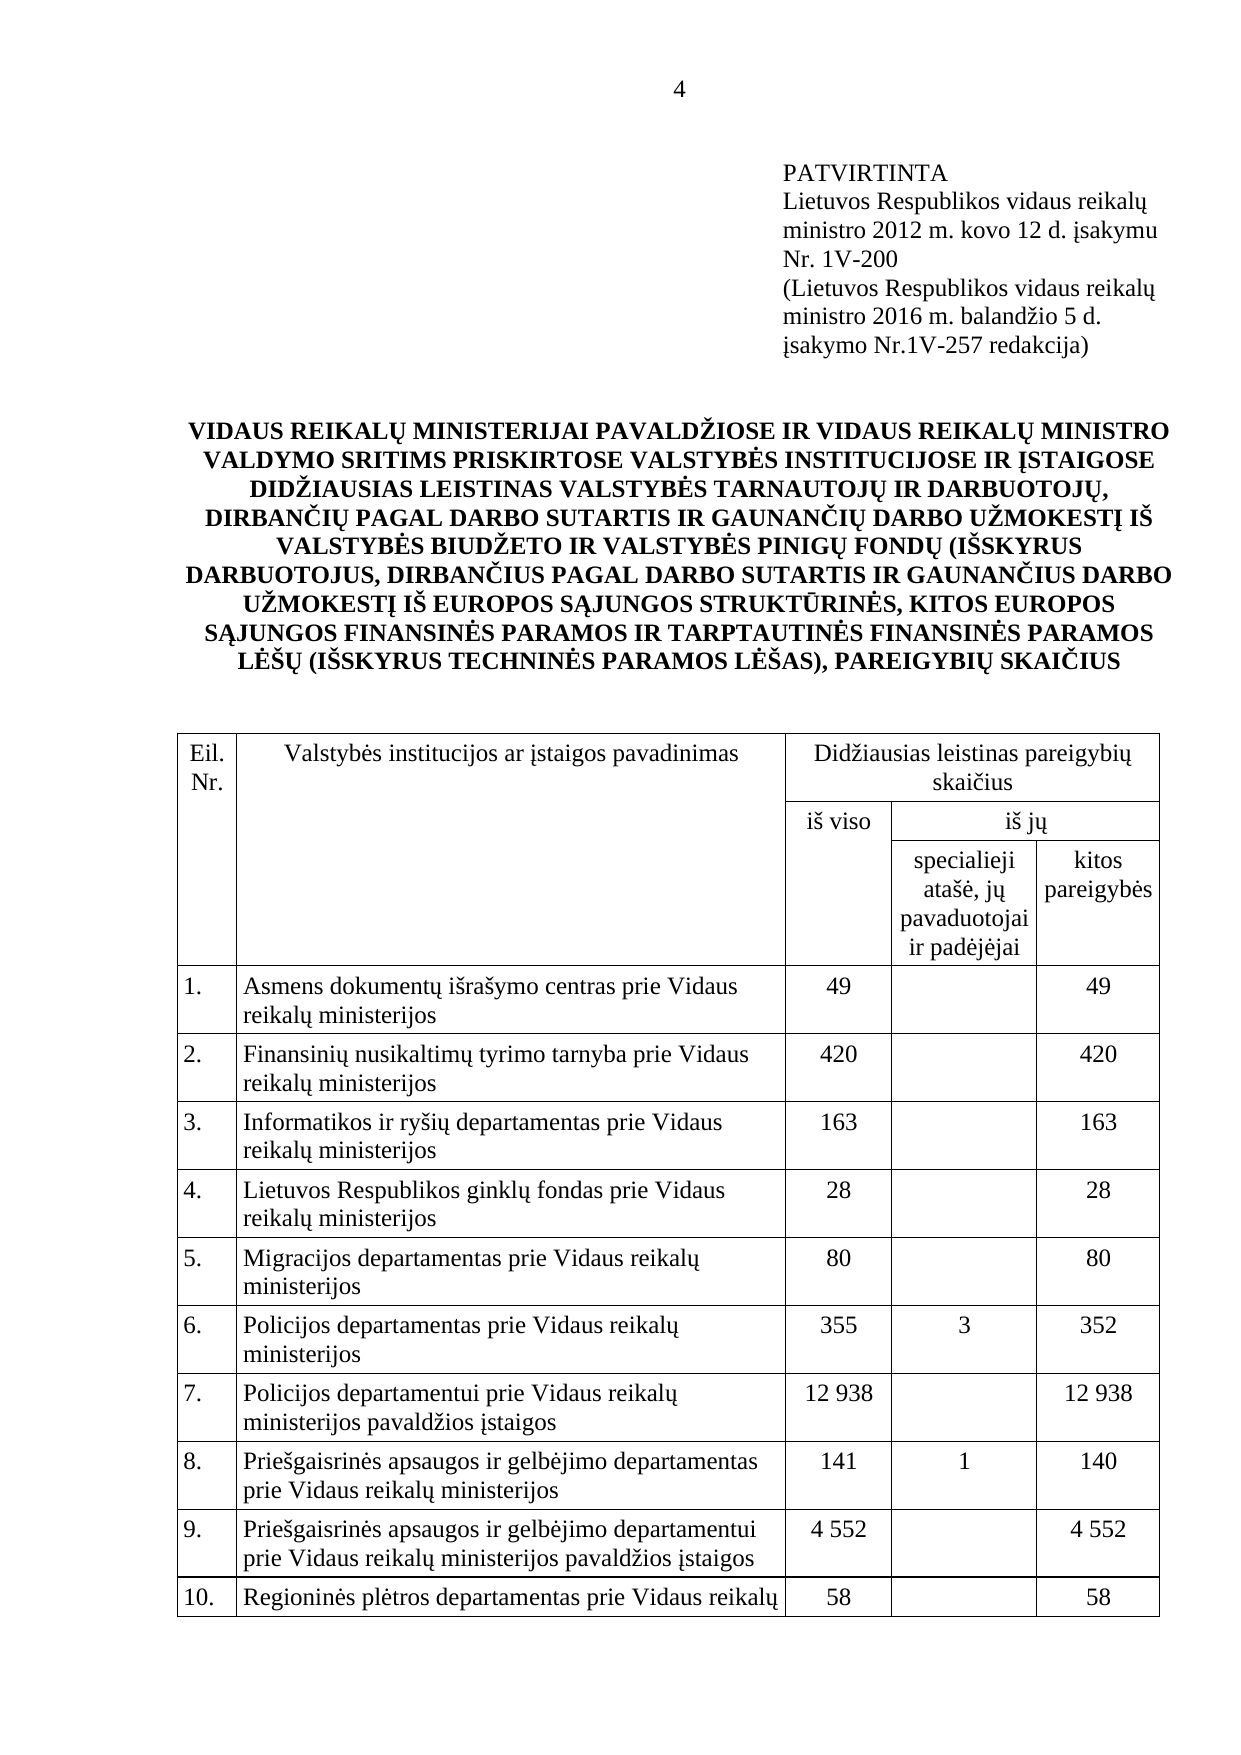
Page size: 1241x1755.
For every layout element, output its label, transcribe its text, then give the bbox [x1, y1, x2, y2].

table_cell 80 [786, 1238, 891, 1305]
table_cell 352 [1037, 1306, 1159, 1373]
table_cell 3 [892, 1306, 1036, 1373]
table_cell Regioninės plėtros departamentas prie Vidaus reikalų [237, 1578, 785, 1616]
table_cell [892, 1170, 1036, 1237]
table_cell [892, 1374, 1036, 1441]
table_cell 355 [786, 1306, 891, 1373]
table_cell 163 [1037, 1102, 1159, 1169]
table_cell [892, 1510, 1036, 1576]
table_cell 28 [786, 1170, 891, 1237]
table_cell 420 [1037, 1034, 1159, 1101]
table_cell 9. [178, 1510, 236, 1576]
table_cell 12 938 [1037, 1374, 1159, 1441]
table_cell 3. [178, 1102, 236, 1169]
table_cell [892, 1034, 1036, 1101]
text VIDAUS REIKALŲ MINISTERIJAI PAVALDŽIOSE IR vidaus reikalų ministro valdymo sritims priskirtose VALSTYBĖS INSTITUCIJOSE IR ĮSTAIGOSE didžiausias leistinas valstybės tarnautojų ir darbuotojų, dirbančių pagal darbo sutartis ir gaunančių darbo užmokestį iš valstybės biudžeto ir valstybės pinigų fondų (išskyrus darbuotojus, dirbančius pagal darbo sutartis ir gaunančius darbo užmokestį iš Europos Sąjungos struktūrinės, kitos Europos Sąjungos finansinės paramos ir tarptautinės finansinės paramos lėšų (išskyrus techninės paramos lėšas), pareigybių skaičius [177, 416, 1181, 675]
table_cell 4. [178, 1170, 236, 1237]
table_cell 1 [892, 1442, 1036, 1508]
table_cell 10. [178, 1578, 236, 1616]
table_cell 4 552 [786, 1510, 891, 1576]
table_cell Priešgaisrinės apsaugos ir gelbėjimo departamentas prie Vidaus reikalų ministerijos [237, 1442, 785, 1508]
table_cell 4 552 [1037, 1510, 1159, 1576]
table_cell Policijos departamentui prie Vidaus reikalų ministerijos pavaldžios įstaigos [237, 1374, 785, 1441]
table_cell 58 [786, 1578, 891, 1616]
table_cell 12 938 [786, 1374, 891, 1441]
table_cell 1. [178, 966, 236, 1033]
table_cell 58 [1037, 1578, 1159, 1616]
table_cell Lietuvos Respublikos ginklų fondas prie Vidaus reikalų ministerijos [237, 1170, 785, 1237]
table_cell 141 [786, 1442, 891, 1508]
text PATVIRTINTA [783, 158, 1181, 186]
table_cell 2. [178, 1034, 236, 1101]
table_cell [892, 1238, 1036, 1305]
table_cell [892, 1102, 1036, 1169]
table_cell 7. [178, 1374, 236, 1441]
table_cell 6. [178, 1306, 236, 1373]
table_cell Migracijos departamentas prie Vidaus reikalų ministerijos [237, 1238, 785, 1305]
table_cell [892, 1578, 1036, 1616]
table_cell 80 [1037, 1238, 1159, 1305]
table_cell iš viso [786, 802, 891, 965]
table_cell 140 [1037, 1442, 1159, 1508]
table_cell 49 [1037, 966, 1159, 1033]
text (Lietuvos Respublikos vidaus reikalų ministro 2016 m. balandžio 5 d. įsakymo Nr.1V-257 redakcija) [783, 273, 1181, 359]
table_cell 8. [178, 1442, 236, 1508]
table_header Valstybės institucijos ar įstaigos pavadinimas [237, 734, 785, 965]
table_cell 420 [786, 1034, 891, 1101]
table_cell iš jų [892, 802, 1159, 840]
table_cell Asmens dokumentų išrašymo centras prie Vidaus reikalų ministerijos [237, 966, 785, 1033]
table_cell kitos pareigybės [1037, 841, 1159, 965]
table_cell [892, 966, 1036, 1033]
table_cell specialieji atašė, jų pavaduotojai ir padėjėjai [892, 841, 1036, 965]
table_cell Informatikos ir ryšių departamentas prie Vidaus reikalų ministerijos [237, 1102, 785, 1169]
table_cell 28 [1037, 1170, 1159, 1237]
table_cell 163 [786, 1102, 891, 1169]
text Lietuvos Respublikos vidaus reikalų ministro 2012 m. kovo 12 d. įsakymu Nr. 1V-200 [783, 186, 1181, 273]
table_header Didžiausias leistinas pareigybių skaičius [786, 734, 1159, 801]
table_cell Policijos departamentas prie Vidaus reikalų ministerijos [237, 1306, 785, 1373]
table_cell Priešgaisrinės apsaugos ir gelbėjimo departamentui prie Vidaus reikalų ministerijos pavaldžios įstaigos [237, 1510, 785, 1576]
table_cell 5. [178, 1238, 236, 1305]
table_cell 49 [786, 966, 891, 1033]
table_cell Finansinių nusikaltimų tyrimo tarnyba prie Vidaus reikalų ministerijos [237, 1034, 785, 1101]
table_header Eil. Nr. [178, 734, 236, 965]
